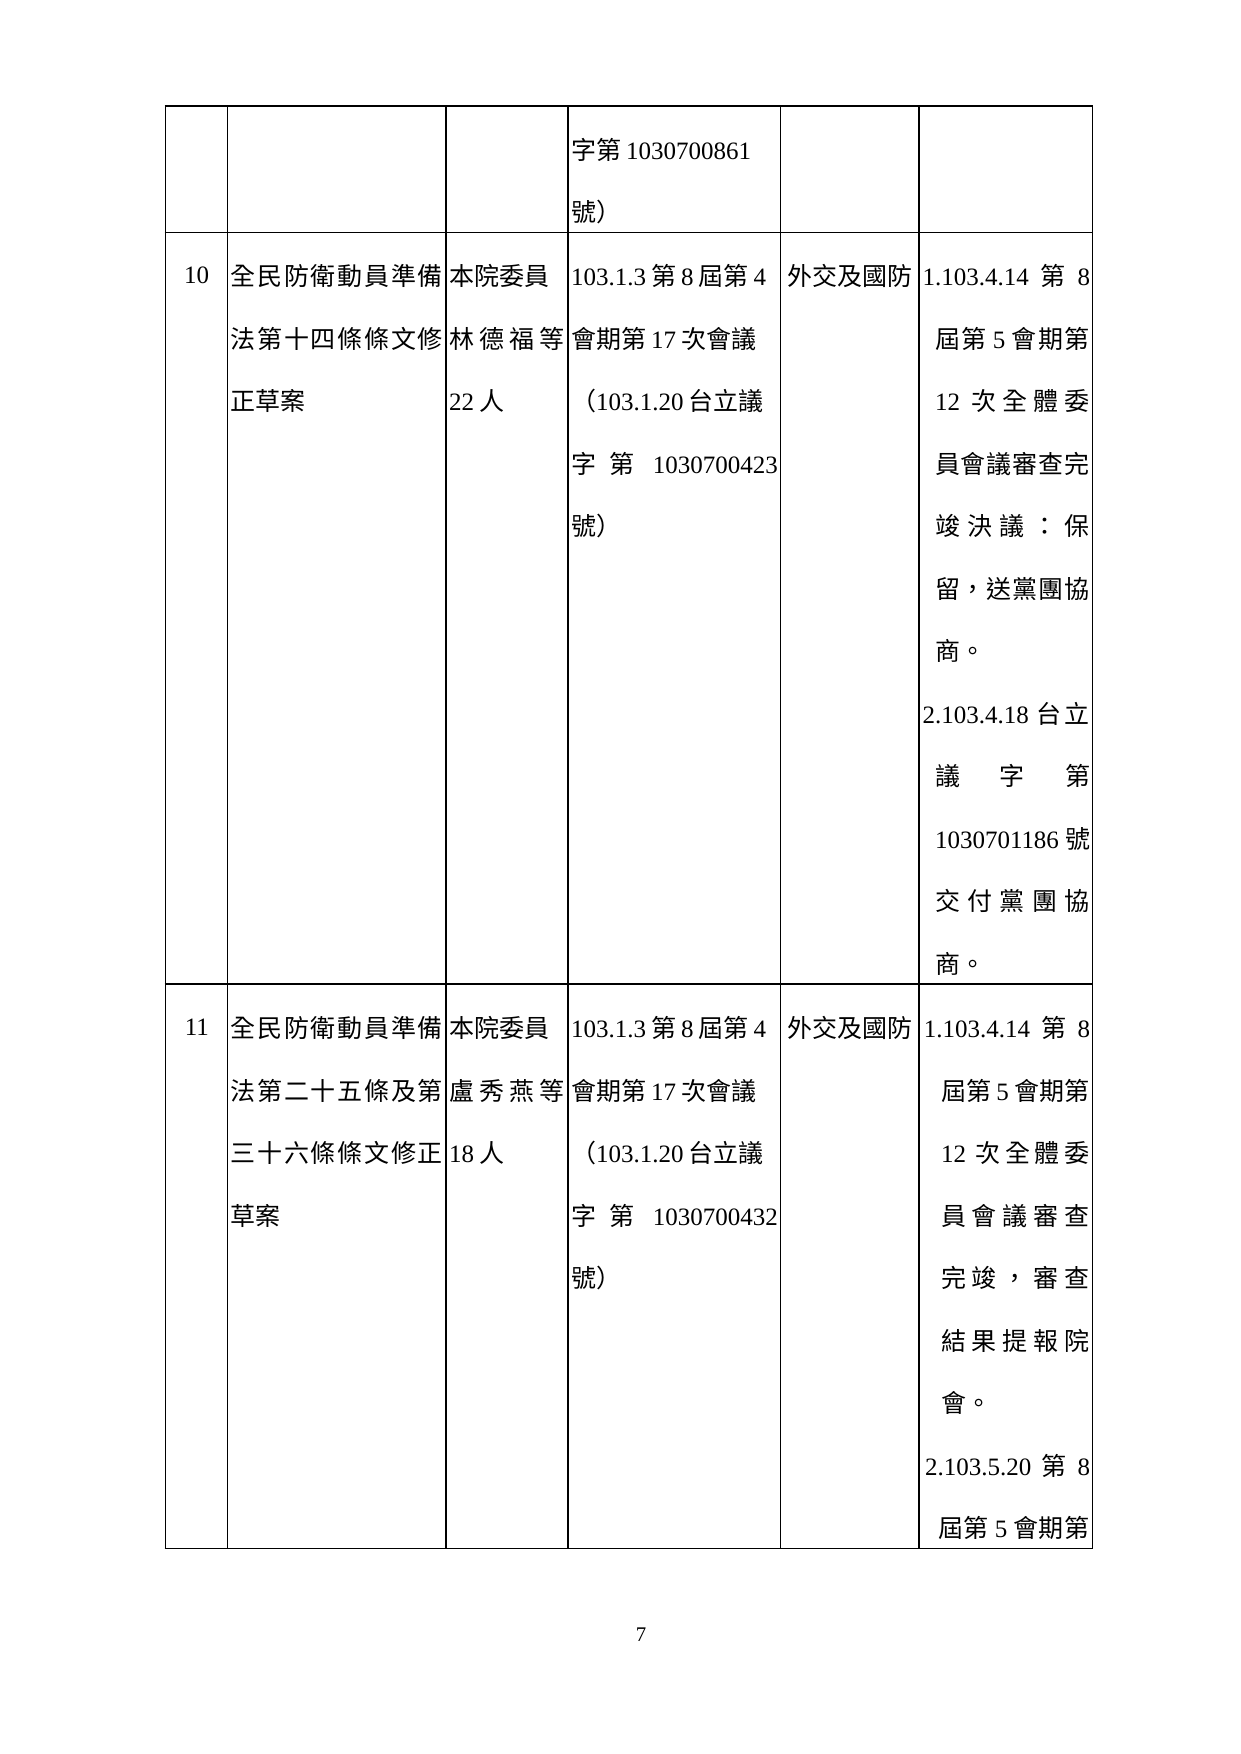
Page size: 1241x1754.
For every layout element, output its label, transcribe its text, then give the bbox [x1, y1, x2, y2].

table_cell 1.103.4.14第8屆第5會期第12次全體委員會議審查完竣，審查結果提報院會。 2.103.5.20第8屆第5會期第 [920, 985, 1092, 1547]
table_cell 全民防衛動員準備法第二十五條及第三十六條條文修正草案 [228, 985, 445, 1547]
table_cell [920, 107, 1092, 232]
table_cell [166, 107, 227, 232]
table_cell [447, 107, 567, 232]
table_cell 外交及國防 [781, 985, 918, 1547]
table_cell 本院委員 盧秀燕等18人 [447, 985, 567, 1547]
table_cell [781, 107, 918, 232]
table_cell 字第1030700861號） [569, 107, 780, 232]
table_cell 全民防衛動員準備法第十四條條文修正草案 [228, 233, 445, 983]
table_cell 103.1.3第8屆第4 會期第17次會議（103.1.20台立議 字第1030700423號） [569, 233, 780, 983]
table_cell 1.103.4.14第8屆第5會期第12次全體委員會議審查完竣決議：保留，送黨團協商。 2.103.4.18台立議字第1030701186號交付黨團協商。 [920, 233, 1092, 983]
table_cell 外交及國防 [781, 233, 918, 983]
table_cell 11 [166, 985, 227, 1547]
table_cell 10 [166, 233, 227, 983]
table_cell 103.1.3第8屆第4 會期第17次會議（103.1.20台立議 字第1030700432號） [569, 985, 780, 1547]
table_cell 本院委員 林德福等22人 [447, 233, 567, 983]
table_cell [228, 107, 445, 232]
